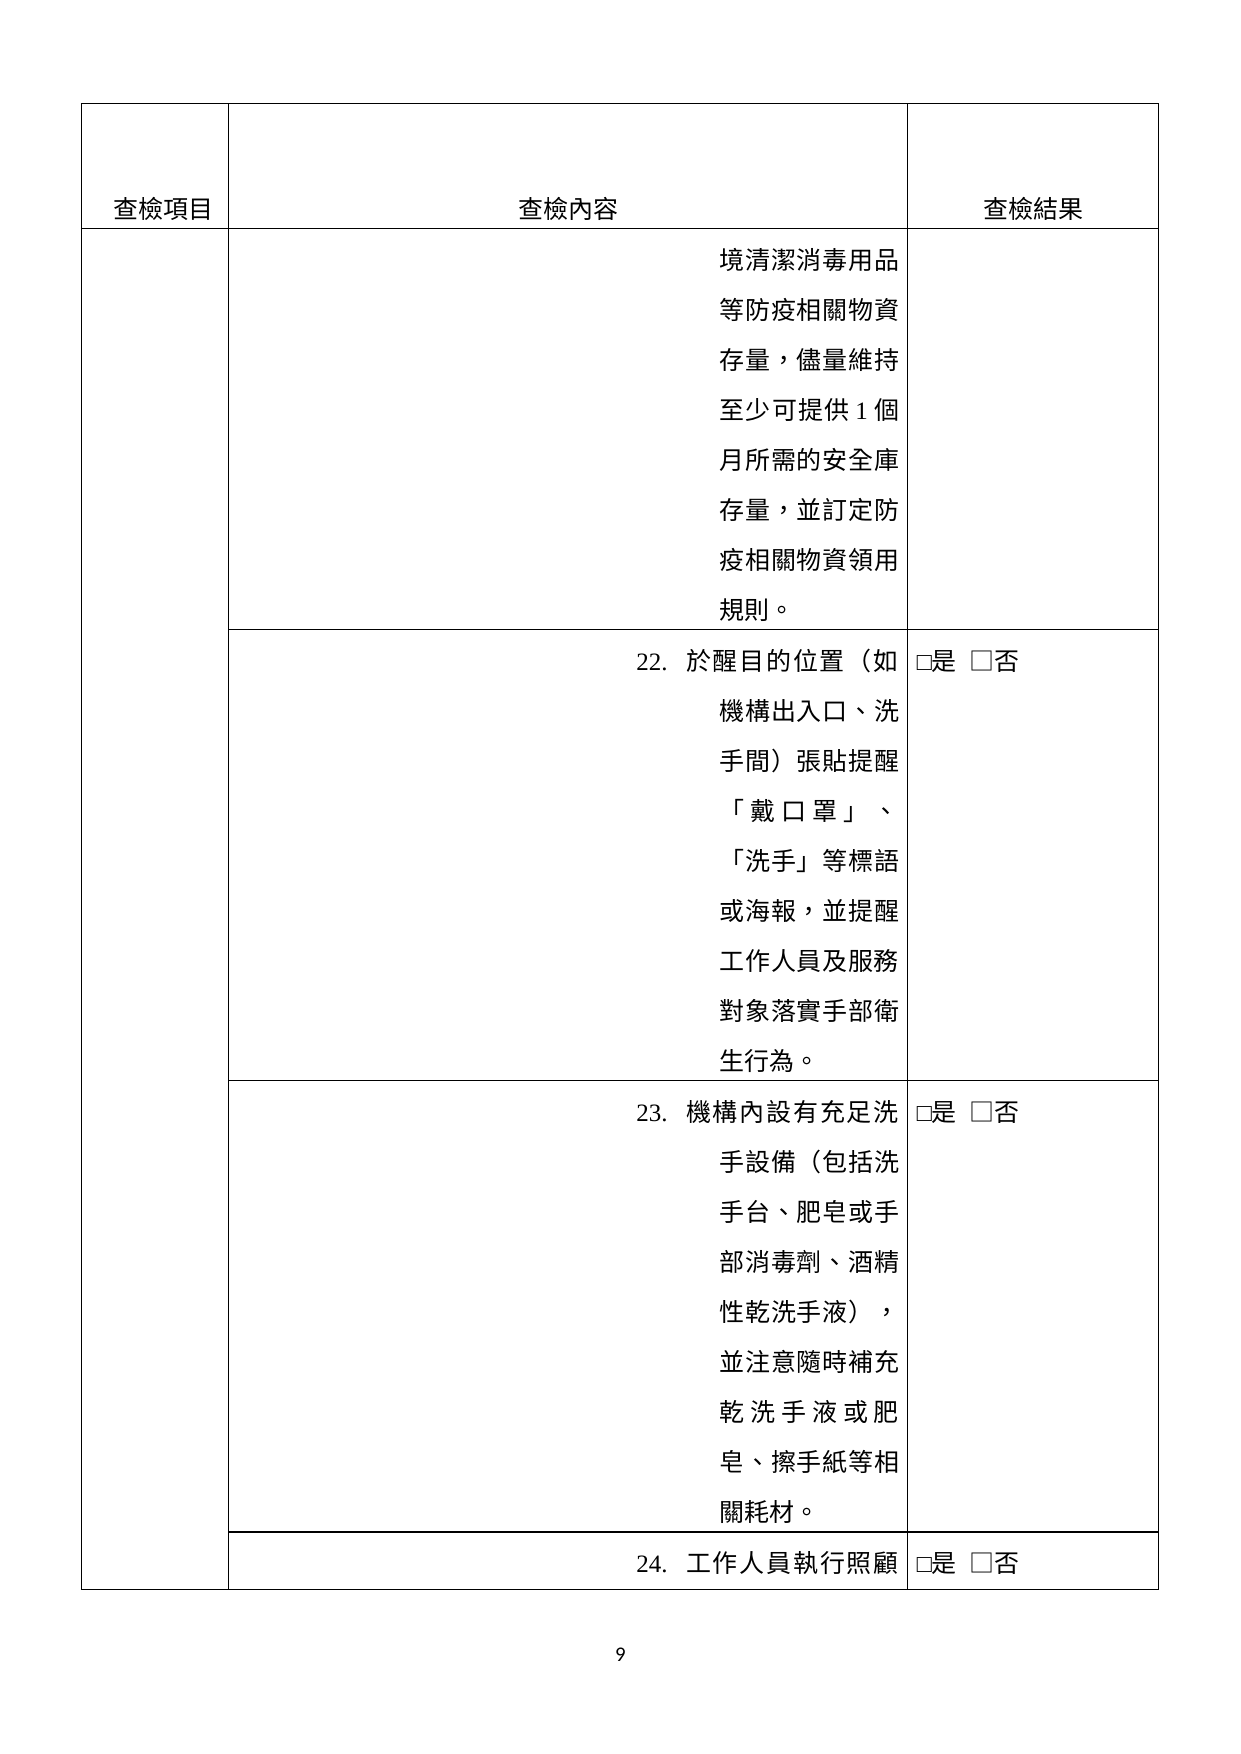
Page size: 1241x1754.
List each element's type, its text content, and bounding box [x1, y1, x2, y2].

table_cell □是 □否 [908, 1533, 1158, 1589]
table_header 查檢內容 [229, 104, 907, 228]
table_cell 工作人員執行照顧工作時，均全程佩戴口罩，並視需要佩戴手套、防護衣或圍裙、護目裝備等。 [229, 1533, 907, 1589]
table_cell □是 □否 [908, 630, 1158, 1080]
table_cell [82, 229, 228, 1589]
table_cell 機構內設有充足洗手設備（包括洗手台、肥皂或手部消毒劑、酒精性乾洗手液），並注意隨時補充乾洗手液或肥皂、擦手紙等相關耗材。 [229, 1081, 907, 1531]
table_cell 境清潔消毒用品等防疫相關物資存量，儘量維持至少可提供1個月所需的安全庫存量，並訂定防疫相關物資領用規則。 [229, 229, 907, 629]
table_header 查檢結果 [908, 104, 1158, 228]
table_header 查檢項目 [82, 104, 228, 228]
table_cell □是 □否 [908, 1081, 1158, 1531]
table_cell [908, 229, 1158, 629]
table_cell 於醒目的位置（如機構出入口、洗手間）張貼提醒「戴口罩」、「洗手」等標語或海報，並提醒工作人員及服務對象落實手部衛生行為。 [229, 630, 907, 1080]
